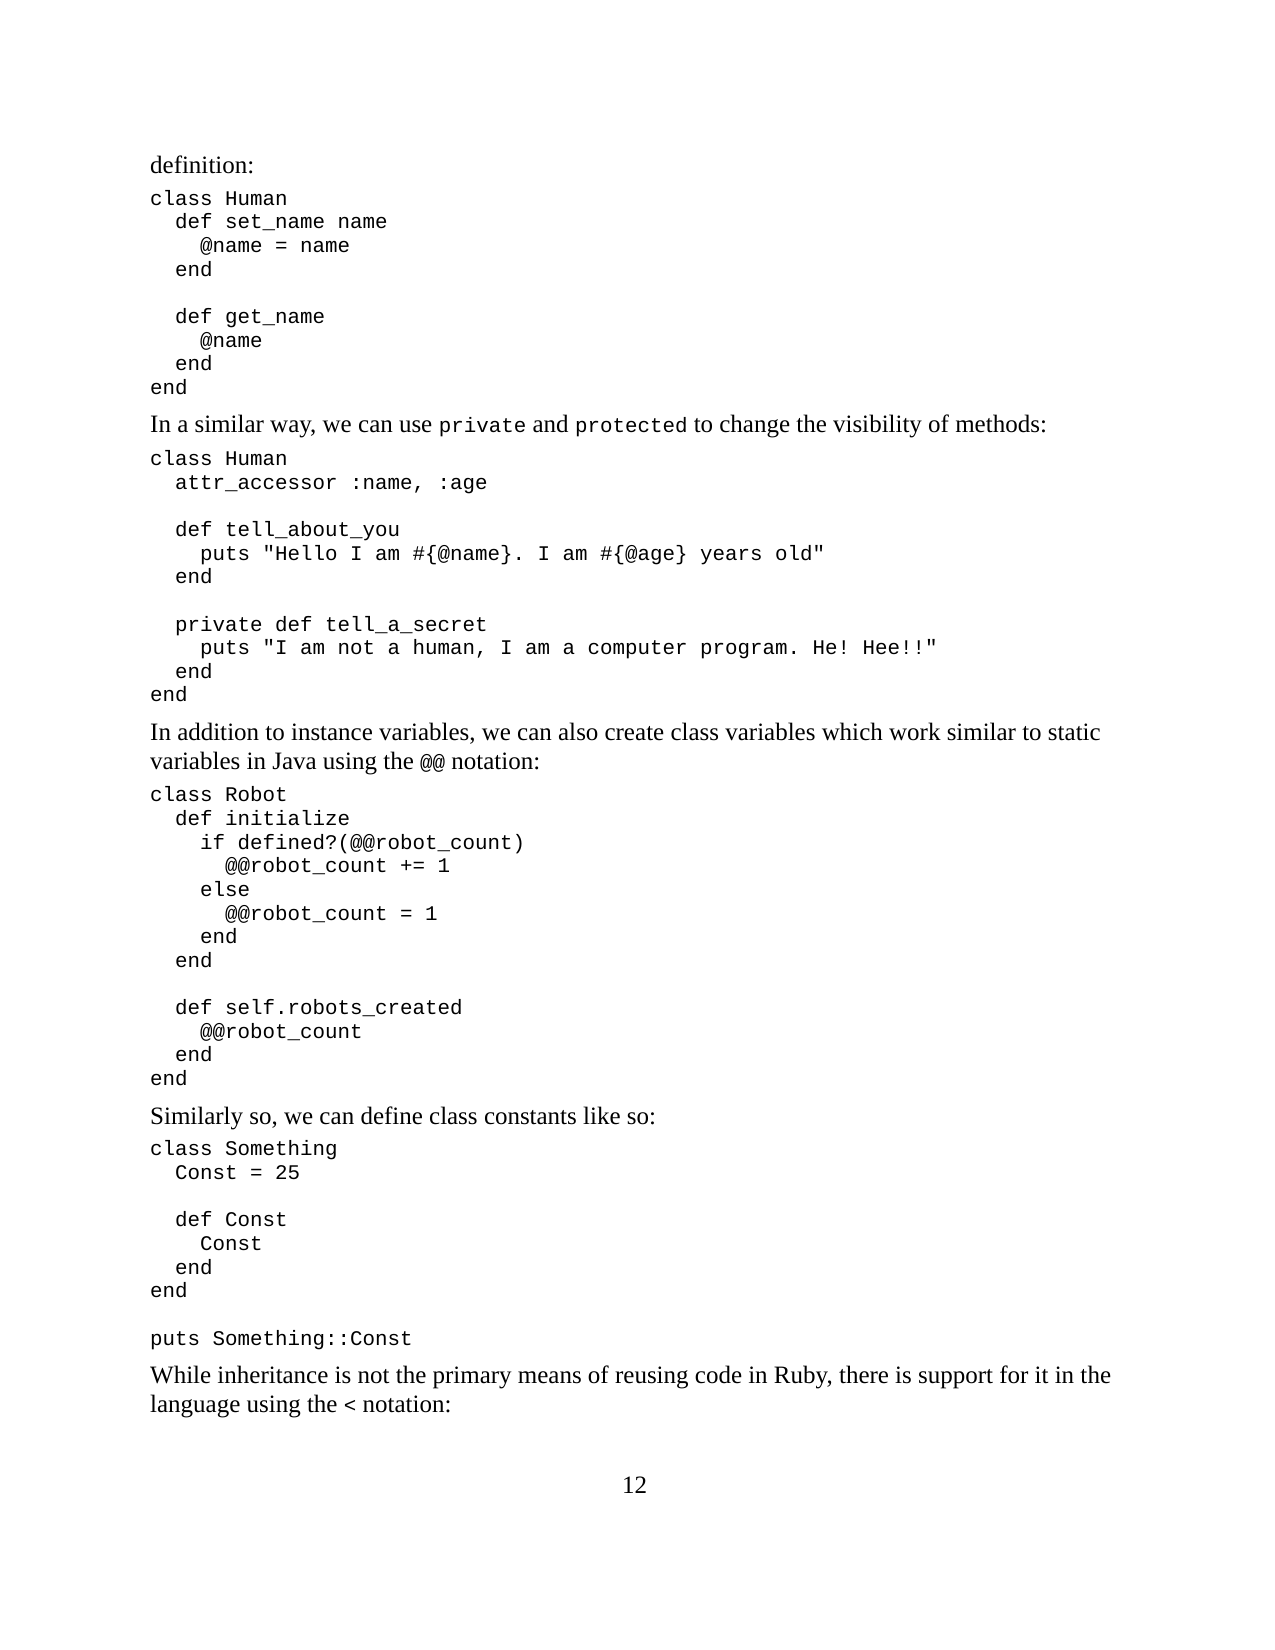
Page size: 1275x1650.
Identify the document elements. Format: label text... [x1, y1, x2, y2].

text end [150, 950, 1125, 973]
text end [150, 1068, 1125, 1092]
text end [150, 1280, 1125, 1304]
text Const = 25 [150, 1162, 1125, 1186]
text end [150, 259, 1125, 282]
text definition: [150, 150, 1125, 179]
text puts "Hello I am #{@name}. I am #{@age} years old" [150, 543, 1125, 566]
text class Robot [150, 784, 1125, 808]
text end [150, 926, 1125, 950]
text In addition to instance variables, we can also create class variables which work similar to static variables in Java using the @@ notation: [150, 717, 1125, 775]
text Const [150, 1233, 1125, 1257]
text def set_name name [150, 211, 1125, 235]
text def tell_about_you [150, 519, 1125, 543]
text class Something [150, 1138, 1125, 1162]
text @name = name [150, 235, 1125, 259]
text def get_name [150, 306, 1125, 329]
text else [150, 879, 1125, 903]
text end [150, 684, 1125, 708]
text def initialize [150, 808, 1125, 832]
text end [150, 1257, 1125, 1280]
text end [150, 566, 1125, 590]
text puts "I am not a human, I am a computer program. He! Hee!!" [150, 637, 1125, 661]
text attr_accessor :name, :age [150, 472, 1125, 495]
text private def tell_a_secret [150, 613, 1125, 637]
text @@robot_count [150, 1021, 1125, 1044]
text def Const [150, 1209, 1125, 1233]
text class Human [150, 188, 1125, 211]
text puts Something::Const [150, 1328, 1125, 1351]
text def self.robots_created [150, 997, 1125, 1021]
text While inheritance is not the primary means of reusing code in Ruby, there is support for it in the language using the < notation: [150, 1360, 1125, 1418]
text @@robot_count += 1 [150, 855, 1125, 879]
text In a similar way, we can use private and protected to change the visibility of methods: [150, 409, 1125, 439]
text @@robot_count = 1 [150, 903, 1125, 926]
text if defined?(@@robot_count) [150, 832, 1125, 855]
text end [150, 353, 1125, 377]
text class Human [150, 448, 1125, 472]
text Similarly so, we can define class constants like so: [150, 1101, 1125, 1129]
text end [150, 1044, 1125, 1068]
text @name [150, 329, 1125, 353]
text end [150, 377, 1125, 401]
text end [150, 661, 1125, 684]
